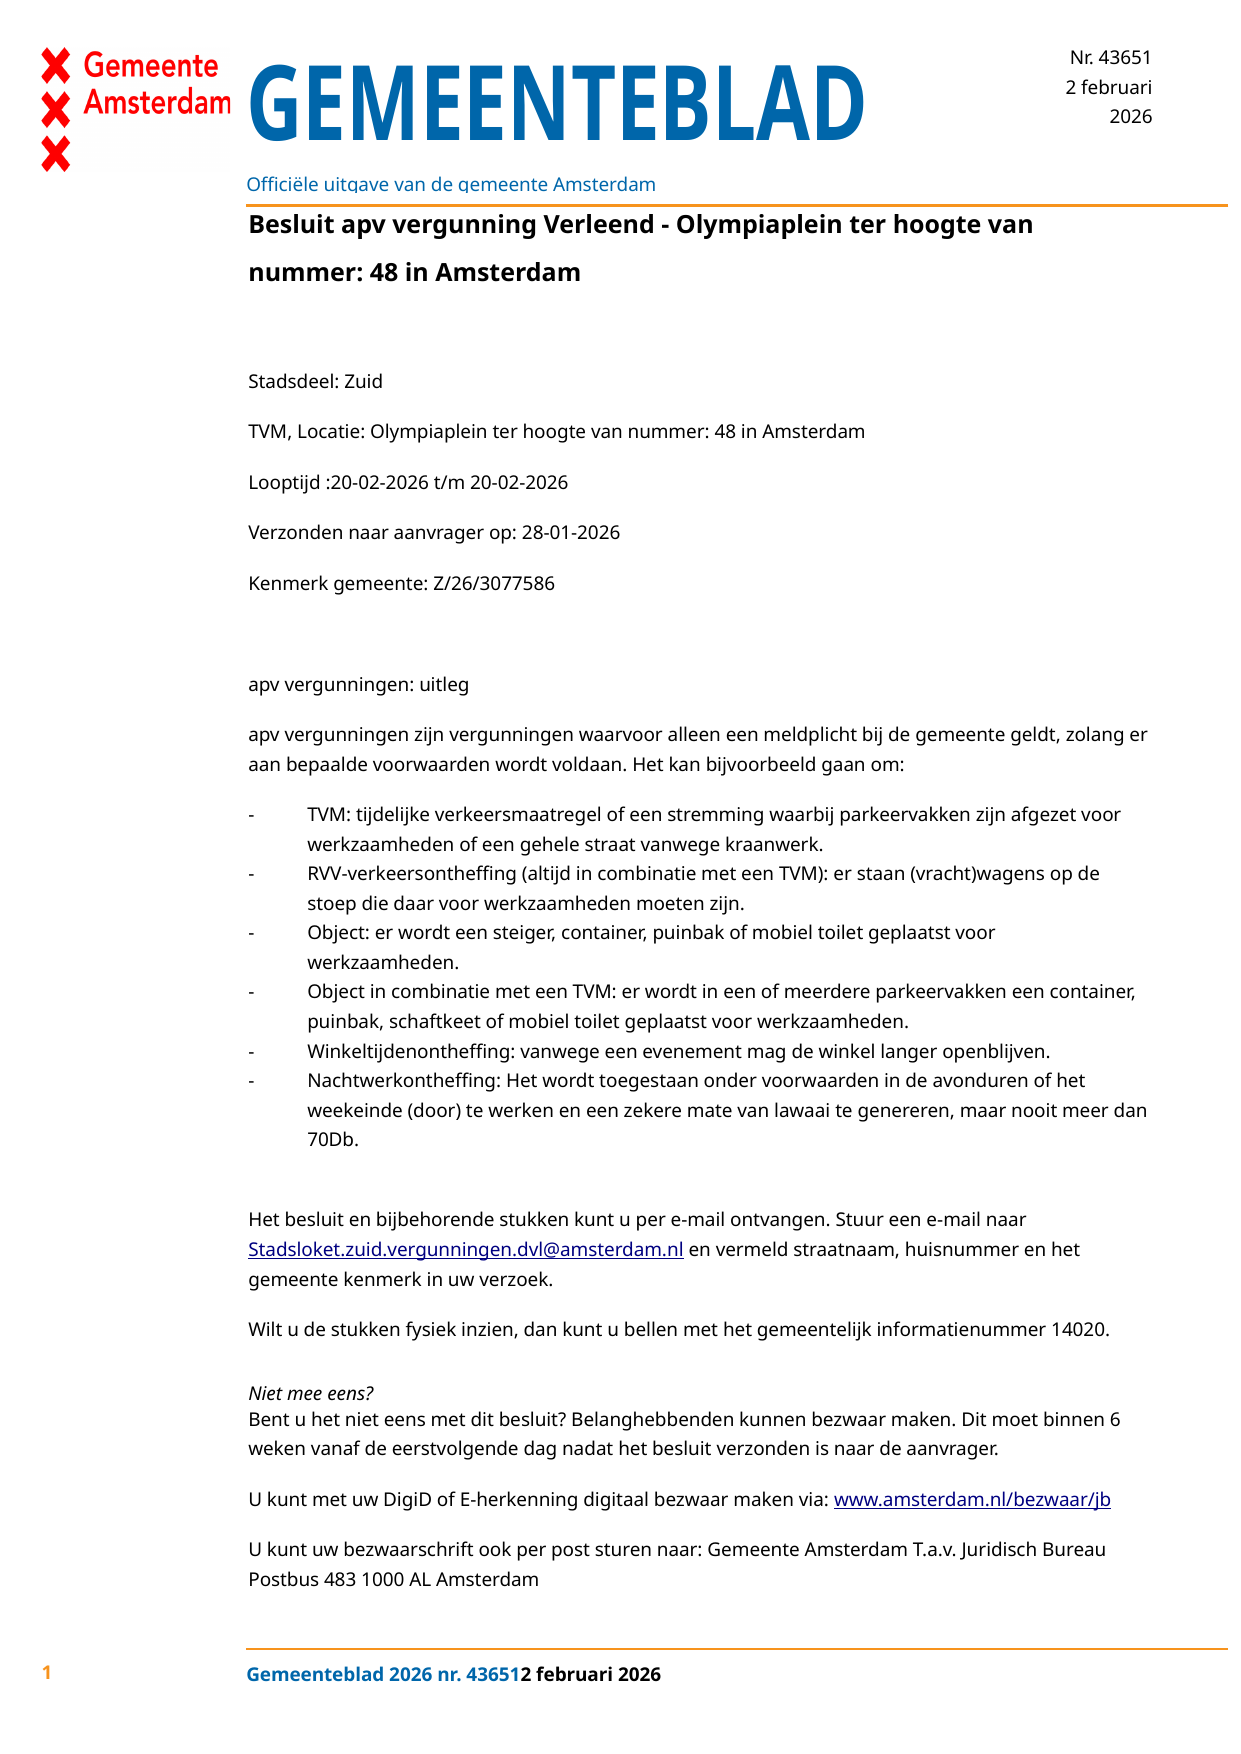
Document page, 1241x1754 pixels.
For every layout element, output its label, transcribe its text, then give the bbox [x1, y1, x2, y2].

text Bent u het niet eens met dit besluit? Belanghebbenden kunnen bezwaar maken. Dit moet binnen 6 weken vanaf de eerstvolgende dag nadat het besluit verzonden is naar de aanvrager. [248, 1406, 1152, 1461]
text Besluit apv vergunning Verleend - Olympiaplein ter hoogte van nummer: 48 in Amsterdam [248, 207, 1152, 288]
list Object: er wordt een steiger, container, puinbak of mobiel toilet geplaatst voor werkzaamheden. [248, 919, 1152, 975]
text apv vergunningen zijn vergunningen waarvoor alleen een meldplicht bij de gemeente geldt, zolang er aan bepaalde voorwaarden wordt voldaan. Het kan bijvoorbeeld gaan om: [248, 721, 1152, 777]
picture [41, 47, 231, 172]
text Verzonden naar aanvrager op: 28-01-2026 [248, 519, 1152, 545]
text Kenmerk gemeente: Z/26/3077586 [248, 570, 1152, 596]
list Winkeltijdenontheffing: vanwege een evenement mag de winkel langer openblijven. [248, 1038, 1152, 1064]
text U kunt uw bezwaarschrift ook per post sturen naar: Gemeente Amsterdam T.a.v. Juridisch Bureau Postbus 483 1000 AL Amsterdam [248, 1536, 1152, 1592]
text TVM, Locatie: Olympiaplein ter hoogte van nummer: 48 in Amsterdam [248, 419, 1152, 444]
text Wilt u de stukken fysiek inzien, dan kunt u bellen met het gemeentelijk informatienummer 14020. [248, 1316, 1152, 1342]
text Looptijd :20-02-2026 t/m 20-02-2026 [248, 469, 1152, 495]
list RVV-verkeersontheffing (altijd in combinatie met een TVM): er staan (vracht)wagens op de stoep die daar voor werkzaamheden moeten zijn. [248, 860, 1152, 916]
text Stadsdeel: Zuid [248, 368, 1152, 394]
text Niet mee eens? [248, 1380, 1152, 1406]
list Object in combinatie met een TVM: er wordt in een of meerdere parkeervakken een container, puinbak, schaftkeet of mobiel toilet geplaatst voor werkzaamheden. [248, 979, 1152, 1034]
list Nachtwerkontheffing: Het wordt toegestaan onder voorwaarden in de avonduren of het weekeinde (door) te werken en een zekere mate van lawaai te genereren, maar nooit meer dan 70Db. [248, 1067, 1152, 1152]
text Het besluit en bijbehorende stukken kunt u per e-mail ontvangen. Stuur een e-mail naar Stadsloket.zuid.vergunningen.dvl@amsterdam.nl en vermeld straatnaam, huisnummer en het gemeente kenmerk in uw verzoek. [248, 1207, 1152, 1292]
list TVM: tijdelijke verkeersmaatregel of een stremming waarbij parkeervakken zijn afgezet voor werkzaamheden of een gehele straat vanwege kraanwerk. [248, 801, 1152, 857]
text U kunt met uw DigiD of E-herkenning digitaal bezwaar maken via: www.amsterdam.nl/bezwaar/jb [248, 1486, 1152, 1512]
text apv vergunningen: uitleg [248, 671, 1152, 697]
